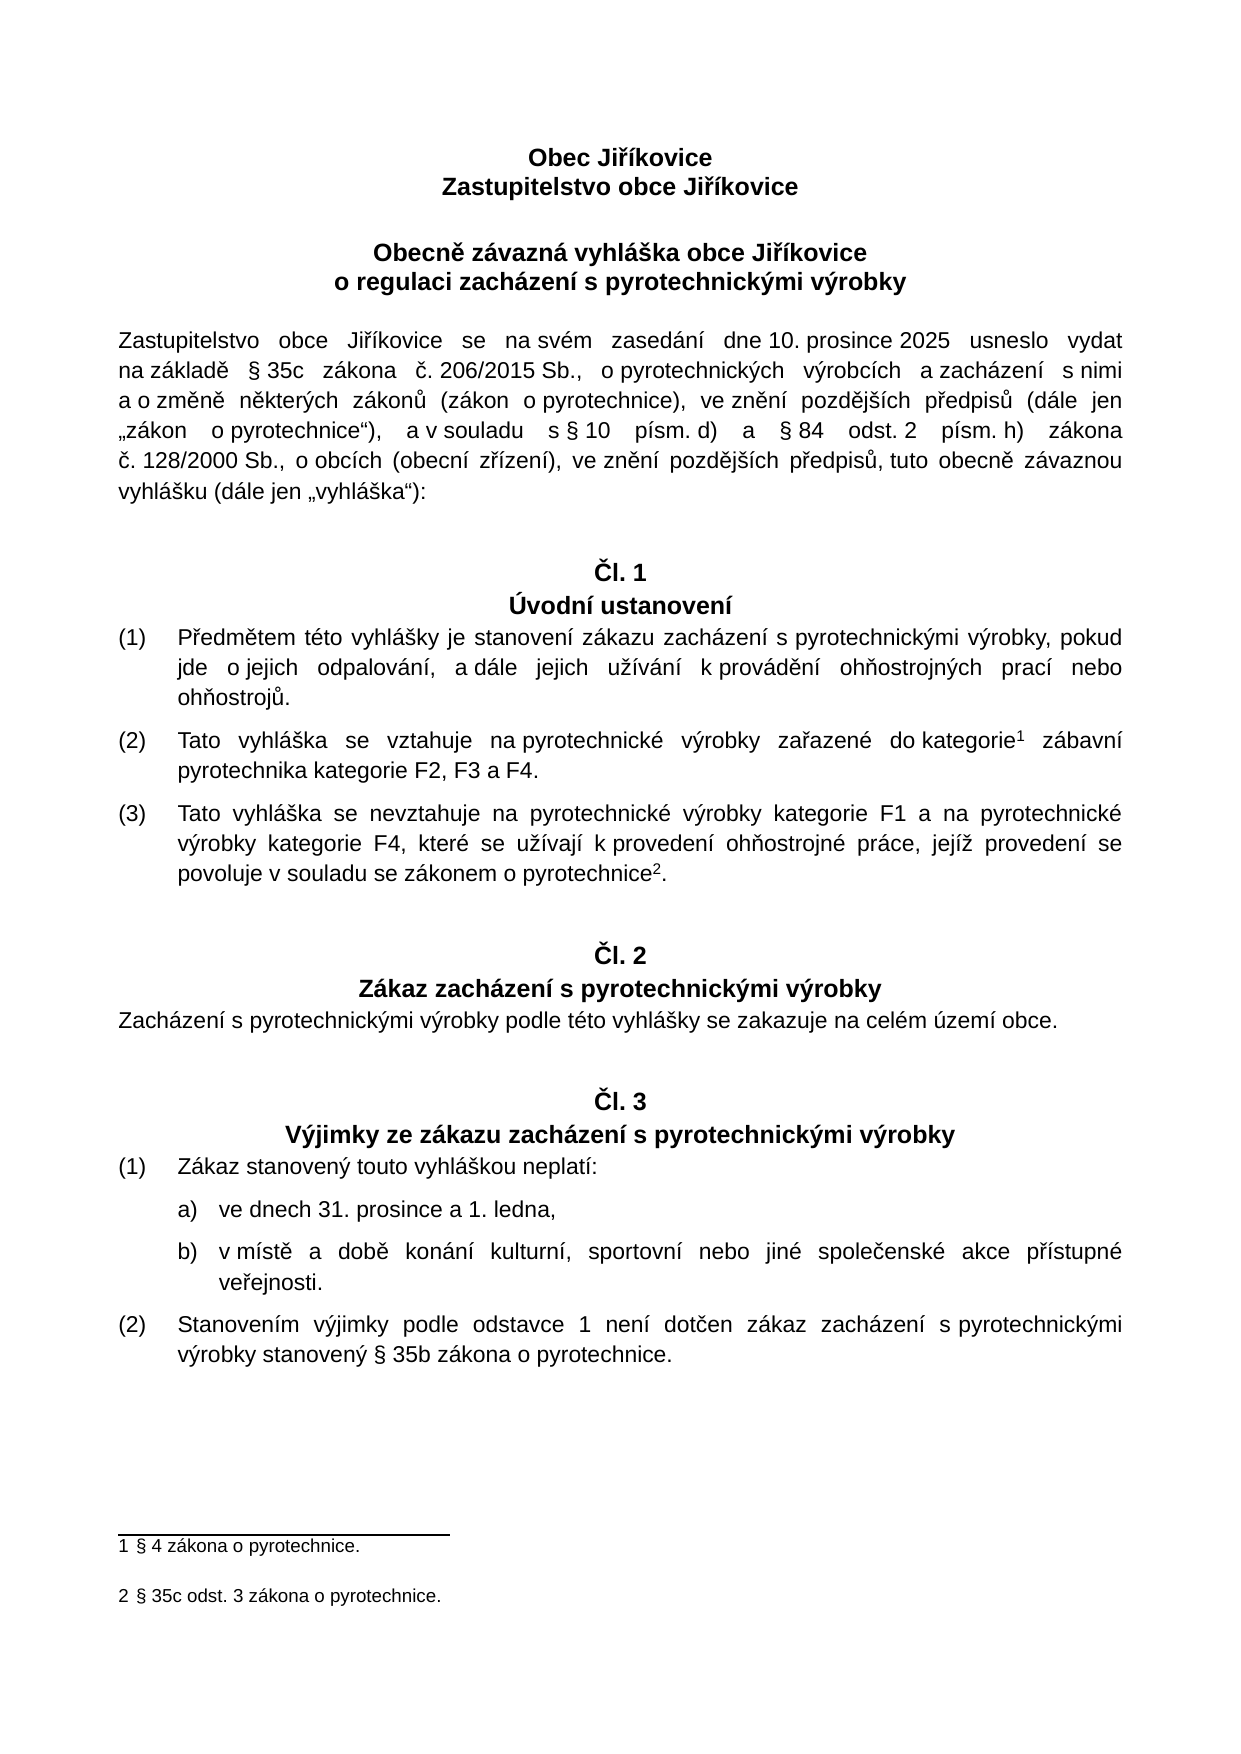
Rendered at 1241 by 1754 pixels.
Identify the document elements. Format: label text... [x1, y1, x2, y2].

list Tato vyhláška se vztahuje na pyrotechnické výrobky zařazené do kategorie zábavní pyrotechnika kategorie F2, F3 a F4. [118, 727, 1122, 784]
list Tato vyhláška se nevztahuje na pyrotechnické výrobky kategorie F1 a na pyrotechnické výrobky kategorie F4, které se užívají k provedení ohňostrojné práce, jejíž provedení se povoluje v souladu se zákonem o pyrotechnice. [118, 800, 1122, 887]
text Zacházení s pyrotechnickými výrobky podle této vyhlášky se zakazuje na celém území obce. [118, 1007, 1122, 1033]
text Obec Jiříkovice Zastupitelstvo obce Jiříkovice [118, 143, 1122, 201]
subtitle Čl. 1 Úvodní ustanovení [118, 558, 1122, 620]
list Stanovením výjimky podle odstavce 1 není dotčen zákaz zacházení s pyrotechnickými výrobky stanovený § 35b zákona o pyrotechnice. [118, 1311, 1122, 1368]
subtitle Čl. 2 Zákaz zacházení s pyrotechnickými výrobky [118, 941, 1122, 1002]
list ve dnech 31. prosince a 1. ledna, [177, 1196, 1122, 1222]
list Zákaz stanovený touto vyhláškou neplatí: [118, 1153, 1122, 1179]
subtitle Čl. 3 Výjimky ze zákazu zacházení s pyrotechnickými výrobky [118, 1087, 1122, 1149]
list § 4 zákona o pyrotechnice. [118, 1535, 1122, 1556]
subtitle Obecně závazná vyhláška obce Jiříkovice o regulaci zacházení s pyrotechnickými výrobky [118, 238, 1122, 295]
list v místě a době konání kulturní, sportovní nebo jiné společenské akce přístupné veřejnosti. [177, 1238, 1122, 1295]
text Zastupitelstvo obce Jiříkovice se na svém zasedání dne 10. prosince 2025 usneslo vydat na základě § 35c zákona č. 206/2015 Sb., o pyrotechnických výrobcích a zacházení s nimi a o změně některých zákonů (zákon o pyrotechnice), ve znění pozdějších předpisů (dále jen „zákon o pyrotechnice“), a v souladu s § 10 písm. d) a § 84 odst. 2 písm. h) zákona č. 128/2000 Sb., o obcích (obecní zřízení), ve znění pozdějších předpisů, tuto obecně závaznou vyhlášku (dále jen „vyhláška“): [118, 327, 1122, 504]
list Předmětem této vyhlášky je stanovení zákazu zacházení s pyrotechnickými výrobky, pokud jde o jejich odpalování, a dále jejich užívání k provádění ohňostrojných prací nebo ohňostrojů. [118, 624, 1122, 711]
list § 35c odst. 3 zákona o pyrotechnice. [118, 1585, 1122, 1607]
